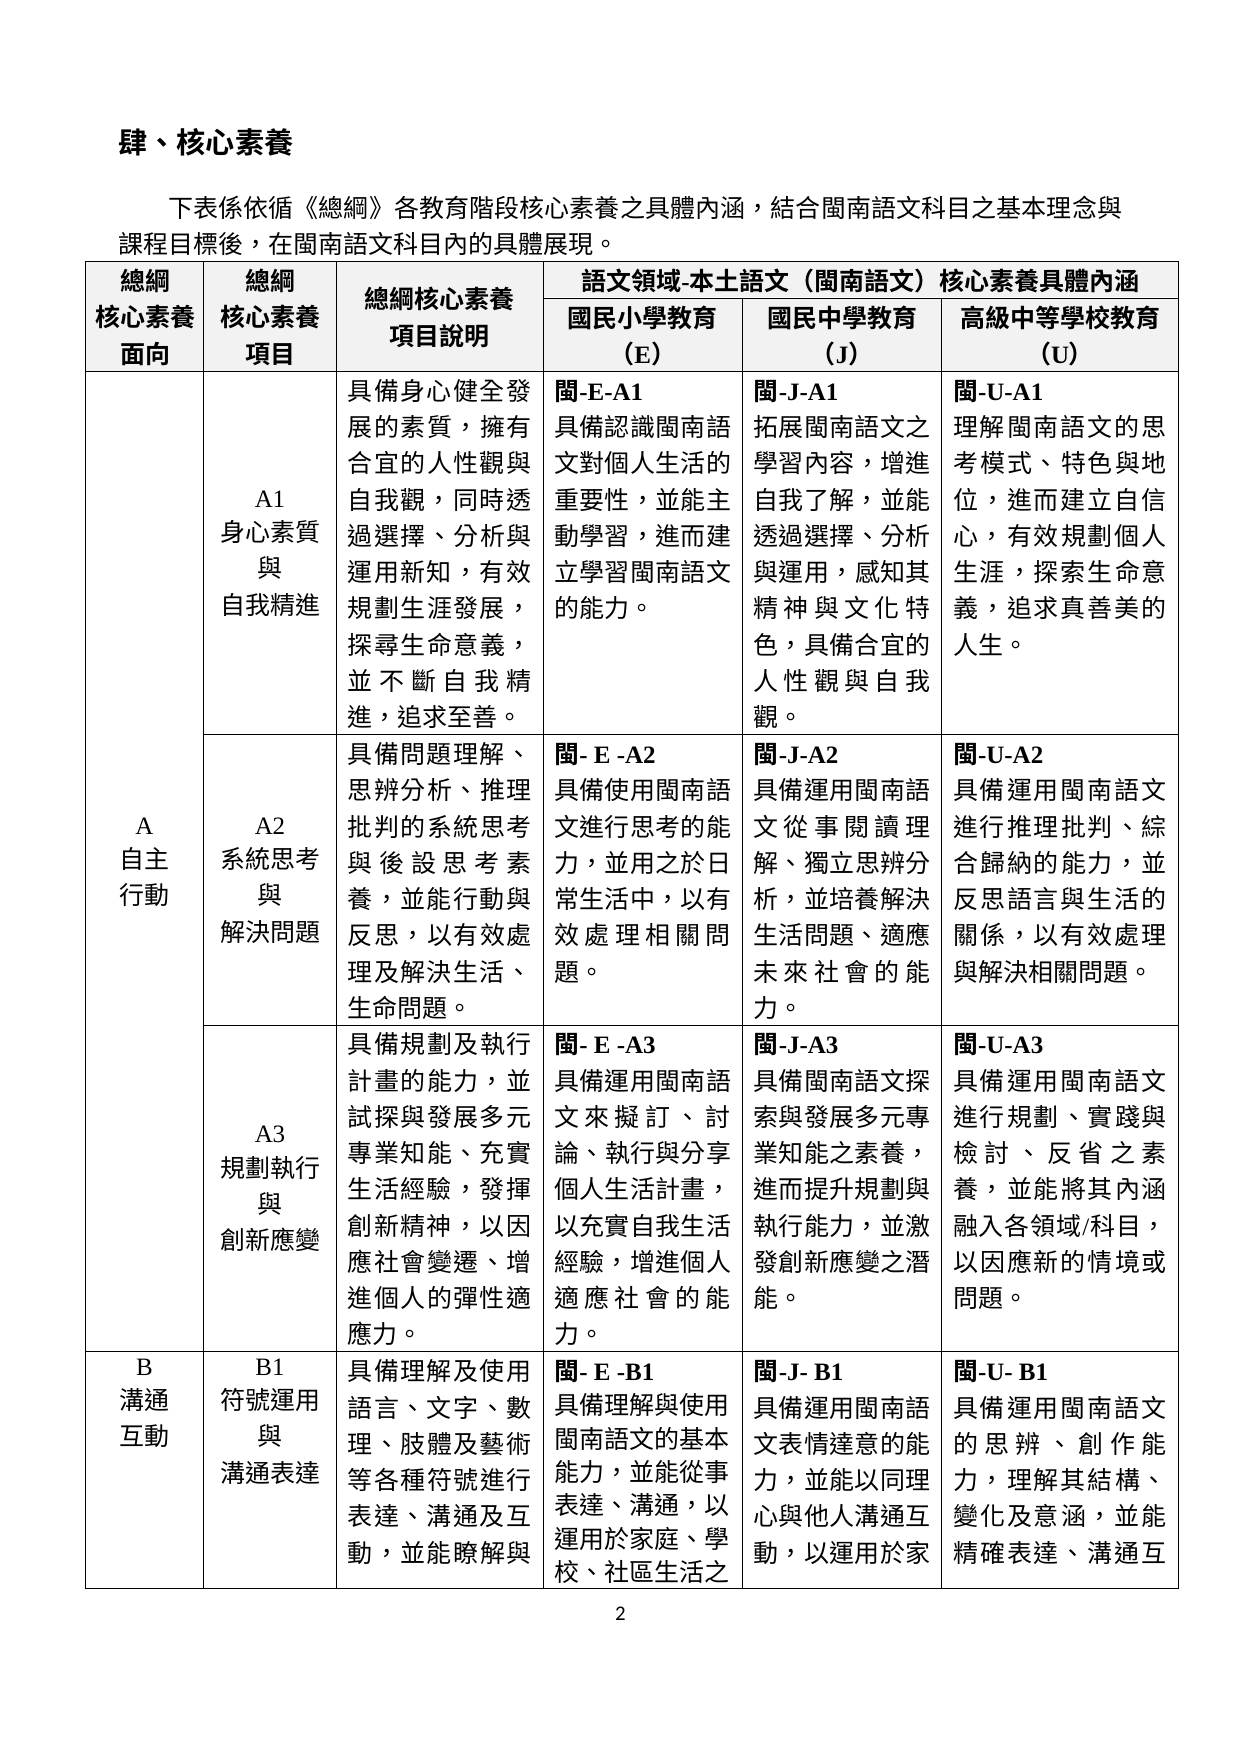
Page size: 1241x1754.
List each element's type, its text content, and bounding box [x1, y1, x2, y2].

table_header 總綱 核心素養 項目 [204, 262, 336, 371]
table_cell B1 符號運用 與 溝通表達 [204, 1352, 336, 1588]
table_cell 閩-U-A2 具備運用閩南語文進行推理批判、綜合歸納的能力，並反思語言與生活的關係，以有效處理與解決相關問題。 [942, 735, 1178, 1024]
table_cell 具備問題理解、思辨分析、推理批判的系統思考與後設思考素養，並能行動與反思，以有效處理及解決生活、生命問題。 [337, 735, 543, 1024]
table_cell A2 系統思考 與 解決問題 [204, 735, 336, 1024]
table_cell 閩-U- B1 具備運用閩南語文的思辨、創作能力，理解其結構、變化及意涵，並能精確表達、溝通互 [942, 1352, 1178, 1588]
table_cell 高級中等學校教育 （U） [942, 299, 1178, 371]
table_header 總綱核心素養 項目說明 [337, 262, 543, 371]
table_header 總綱 核心素養面向 [86, 262, 203, 371]
table_cell 閩-J-A3 具備閩南語文探索與發展多元專業知能之素養，進而提升規劃與執行能力，並激發創新應變之潛能。 [743, 1026, 941, 1351]
table_cell A3 規劃執行 與 創新應變 [204, 1026, 336, 1351]
table_cell 閩- E -A3 具備運用閩南語文來擬訂、討論、執行與分享個人生活計畫，以充實自我生活經驗，增進個人適應社會的能力。 [544, 1026, 742, 1351]
table_cell 閩-U-A3 具備運用閩南語文進行規劃、實踐與檢討、反省之素養，並能將其內涵融入各領域/科目，以因應新的情境或問題。 [942, 1026, 1178, 1351]
subtitle 肆、核心素養 [118, 118, 1122, 162]
table_cell 具備規劃及執行計畫的能力，並試探與發展多元專業知能、充實生活經驗，發揮創新精神，以因應社會變遷、增進個人的彈性適應力。 [337, 1026, 543, 1351]
table_cell 閩-J-A2 具備運用閩南語文從事閱讀理解、獨立思辨分析，並培養解決生活問題、適應未來社會的能力。 [743, 735, 941, 1024]
table_cell 閩-J-A1 拓展閩南語文之學習內容，增進自我了解，並能透過選擇、分析與運用，感知其精神與文化特色，具備合宜的人性觀與自我觀。 [743, 372, 941, 734]
table_cell 具備身心健全發展的素質，擁有合宜的人性觀與自我觀，同時透過選擇、分析與運用新知，有效規劃生涯發展，探尋生命意義，並不斷自我精進，追求至善。 [337, 372, 543, 734]
table_cell A1 身心素質 與 自我精進 [204, 372, 336, 734]
table_cell 閩- E -B1 具備理解與使用閩南語文的基本能力，並能從事表達、溝通，以運用於家庭、學校、社區生活之 [544, 1352, 742, 1588]
table_cell 具備理解及使用語言、文字、數理、肢體及藝術等各種符號進行表達、溝通及互動，並能瞭解與 [337, 1352, 543, 1588]
table_cell 國民小學教育 （E） [544, 299, 742, 371]
table_cell 國民中學教育 （J） [743, 299, 941, 371]
table_cell 閩-E-A1 具備認識閩南語文對個人生活的重要性，並能主動學習，進而建立學習閩南語文的能力。 [544, 372, 742, 734]
table_cell B 溝通 互動 [86, 1352, 203, 1588]
table_cell 閩- E -A2 具備使用閩南語文進行思考的能力，並用之於日常生活中，以有效處理相關問題。 [544, 735, 742, 1024]
table_cell A 自主 行動 [86, 372, 203, 1351]
table_header 語文領域-本土語文（閩南語文）核心素養具體內涵 [544, 262, 1178, 297]
table_cell 閩-U-A1 理解閩南語文的思考模式、特色與地位，進而建立自信心，有效規劃個人生涯，探索生命意義，追求真善美的人生。 [942, 372, 1178, 734]
text 下表係依循《總綱》各教育階段核心素養之具體內涵，結合閩南語文科目之基本理念與課程目標後，在閩南語文科目內的具體展現。 [118, 188, 1122, 261]
table_cell 閩-J- B1 具備運用閩南語文表情達意的能力，並能以同理心與他人溝通互動，以運用於家 [743, 1352, 941, 1588]
